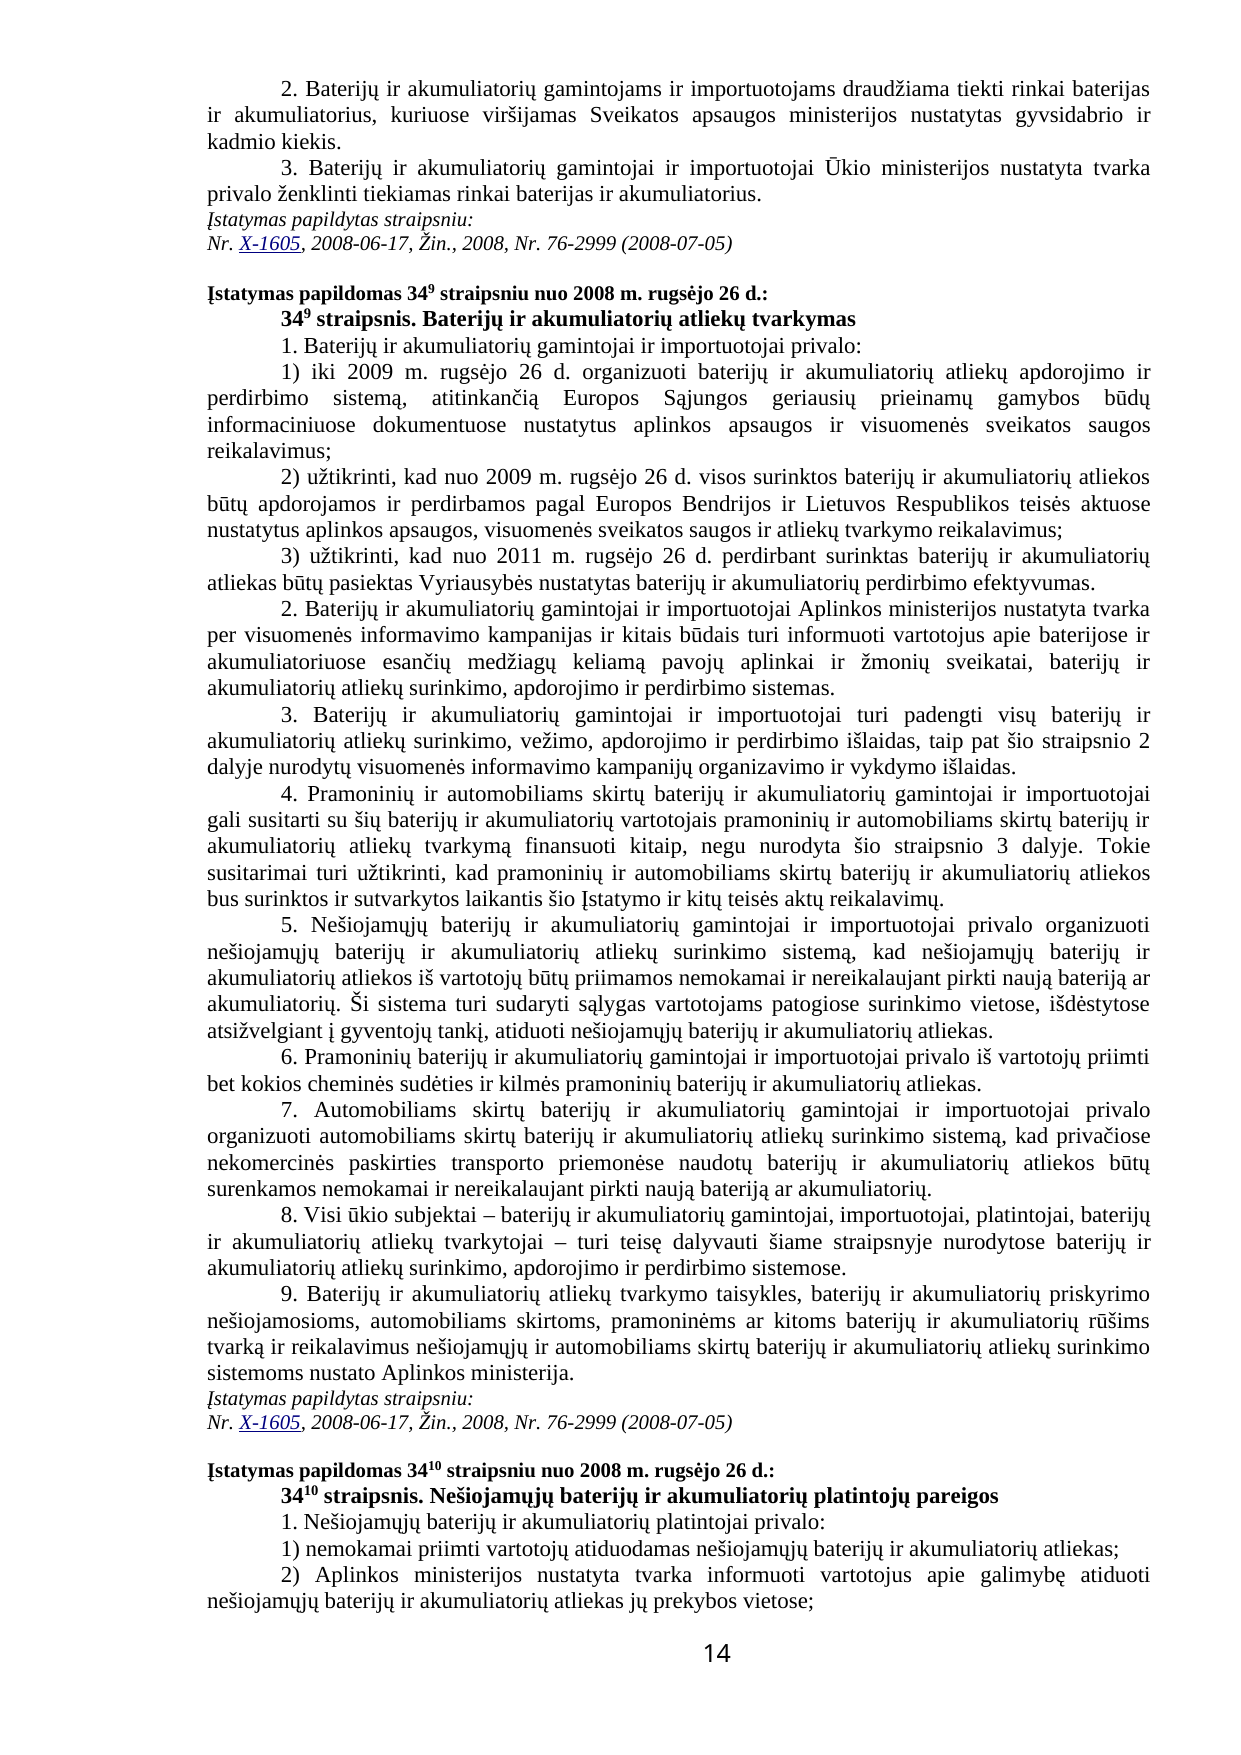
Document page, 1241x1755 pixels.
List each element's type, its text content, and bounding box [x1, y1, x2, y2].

text 4. Pramoninių ir automobiliams skirtų baterijų ir akumuliatorių gamintojai ir importuotojai gali susitarti su šių baterijų ir akumuliatorių vartotojais pramoninių ir automobiliams skirtų baterijų ir akumuliatorių atliekų tvarkymą finansuoti kitaip, negu nurodyta šio straipsnio 3 dalyje. Tokie susitarimai turi užtikrinti, kad pramoninių ir automobiliams skirtų baterijų ir akumuliatorių atliekos bus surinktos ir sutvarkytos laikantis šio Įstatymo ir kitų teisės aktų reikalavimų. [207, 780, 1152, 911]
text Įstatymas papildomas 349 straipsniu nuo 2008 m. rugsėjo 26 d.: [207, 281, 1152, 305]
text 1. Baterijų ir akumuliatorių gamintojai ir importuotojai privalo: [207, 332, 1152, 358]
text Įstatymas papildytas straipsniu: [207, 207, 1152, 231]
text Įstatymas papildomas 3410 straipsniu nuo 2008 m. rugsėjo 26 d.: [207, 1458, 1152, 1482]
text 3. Baterijų ir akumuliatorių gamintojai ir importuotojai turi padengti visų baterijų ir akumuliatorių atliekų surinkimo, vežimo, apdorojimo ir perdirbimo išlaidas, taip pat šio straipsnio 2 dalyje nurodytų visuomenės informavimo kampanijų organizavimo ir vykdymo išlaidas. [207, 701, 1152, 780]
text 3) užtikrinti, kad nuo 2011 m. rugsėjo 26 d. perdirbant surinktas baterijų ir akumuliatorių atliekas būtų pasiektas Vyriausybės nustatytas baterijų ir akumuliatorių perdirbimo efektyvumas. [207, 542, 1152, 595]
text 5. Nešiojamųjų baterijų ir akumuliatorių gamintojai ir importuotojai privalo organizuoti nešiojamųjų baterijų ir akumuliatorių atliekų surinkimo sistemą, kad nešiojamųjų baterijų ir akumuliatorių atliekos iš vartotojų būtų priimamos nemokamai ir nereikalaujant pirkti naują bateriją ar akumuliatorių. Ši sistema turi sudaryti sąlygas vartotojams patogiose surinkimo vietose, išdėstytose atsižvelgiant į gyventojų tankį, atiduoti nešiojamųjų baterijų ir akumuliatorių atliekas. [207, 911, 1152, 1043]
text 7. Automobiliams skirtų baterijų ir akumuliatorių gamintojai ir importuotojai privalo organizuoti automobiliams skirtų baterijų ir akumuliatorių atliekų surinkimo sistemą, kad privačiose nekomercinės paskirties transporto priemonėse naudotų baterijų ir akumuliatorių atliekos būtų surenkamos nemokamai ir nereikalaujant pirkti naują bateriją ar akumuliatorių. [207, 1096, 1152, 1201]
text 3410 straipsnis. Nešiojamųjų baterijų ir akumuliatorių platintojų pareigos [207, 1482, 1152, 1508]
text 6. Pramoninių baterijų ir akumuliatorių gamintojai ir importuotojai privalo iš vartotojų priimti bet kokios cheminės sudėties ir kilmės pramoninių baterijų ir akumuliatorių atliekas. [207, 1043, 1152, 1096]
text 2. Baterijų ir akumuliatorių gamintojams ir importuotojams draudžiama tiekti rinkai baterijas ir akumuliatorius, kuriuose viršijamas Sveikatos apsaugos ministerijos nustatytas gyvsidabrio ir kadmio kiekis. [207, 75, 1152, 154]
text Nr. X-1605, 2008-06-17, Žin., 2008, Nr. 76-2999 (2008-07-05) [207, 231, 1152, 255]
text 2. Baterijų ir akumuliatorių gamintojai ir importuotojai Aplinkos ministerijos nustatyta tvarka per visuomenės informavimo kampanijas ir kitais būdais turi informuoti vartotojus apie baterijose ir akumuliatoriuose esančių medžiagų keliamą pavojų aplinkai ir žmonių sveikatai, baterijų ir akumuliatorių atliekų surinkimo, apdorojimo ir perdirbimo sistemas. [207, 595, 1152, 701]
text 349 straipsnis. Baterijų ir akumuliatorių atliekų tvarkymas [207, 305, 1152, 332]
text 1) iki 2009 m. rugsėjo 26 d. organizuoti baterijų ir akumuliatorių atliekų apdorojimo ir perdirbimo sistemą, atitinkančią Europos Sąjungos geriausių prieinamų gamybos būdų informaciniuose dokumentuose nustatytus aplinkos apsaugos ir visuomenės sveikatos saugos reikalavimus; [207, 358, 1152, 463]
text 2) užtikrinti, kad nuo 2009 m. rugsėjo 26 d. visos surinktos baterijų ir akumuliatorių atliekos būtų apdorojamos ir perdirbamos pagal Europos Bendrijos ir Lietuvos Respublikos teisės aktuose nustatytus aplinkos apsaugos, visuomenės sveikatos saugos ir atliekų tvarkymo reikalavimus; [207, 463, 1152, 542]
text Nr. X-1605, 2008-06-17, Žin., 2008, Nr. 76-2999 (2008-07-05) [207, 1410, 1152, 1434]
text 1) nemokamai priimti vartotojų atiduodamas nešiojamųjų baterijų ir akumuliatorių atliekas; [207, 1535, 1152, 1561]
text 1. Nešiojamųjų baterijų ir akumuliatorių platintojai privalo: [207, 1508, 1152, 1535]
text 9. Baterijų ir akumuliatorių atliekų tvarkymo taisykles, baterijų ir akumuliatorių priskyrimo nešiojamosioms, automobiliams skirtoms, pramoninėms ar kitoms baterijų ir akumuliatorių rūšims tvarką ir reikalavimus nešiojamųjų ir automobiliams skirtų baterijų ir akumuliatorių atliekų surinkimo sistemoms nustato Aplinkos ministerija. [207, 1280, 1152, 1386]
text 3. Baterijų ir akumuliatorių gamintojai ir importuotojai Ūkio ministerijos nustatyta tvarka privalo ženklinti tiekiamas rinkai baterijas ir akumuliatorius. [207, 154, 1152, 207]
text 8. Visi ūkio subjektai – baterijų ir akumuliatorių gamintojai, importuotojai, platintojai, baterijų ir akumuliatorių atliekų tvarkytojai – turi teisę dalyvauti šiame straipsnyje nurodytose baterijų ir akumuliatorių atliekų surinkimo, apdorojimo ir perdirbimo sistemose. [207, 1201, 1152, 1280]
text Įstatymas papildytas straipsniu: [207, 1386, 1152, 1410]
text 2) Aplinkos ministerijos nustatyta tvarka informuoti vartotojus apie galimybę atiduoti nešiojamųjų baterijų ir akumuliatorių atliekas jų prekybos vietose; [207, 1561, 1152, 1614]
